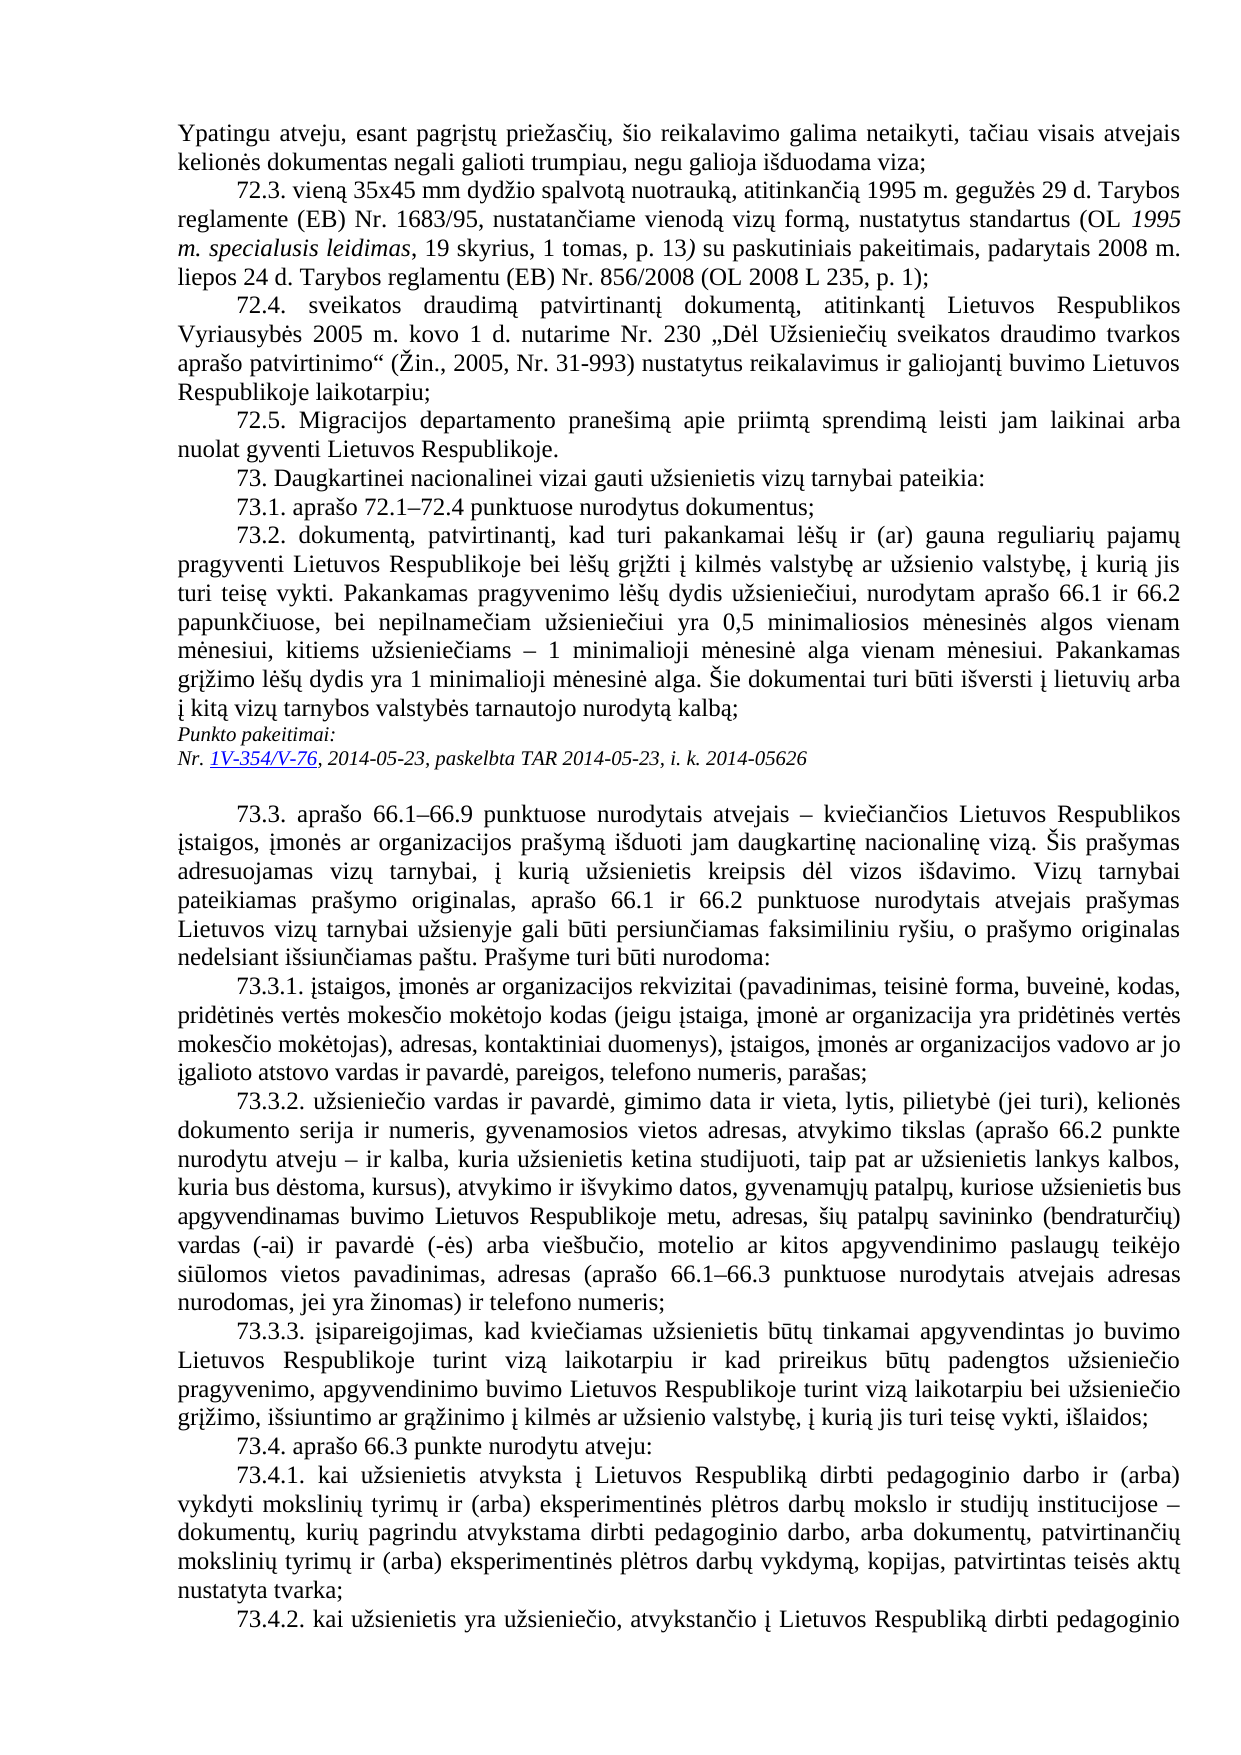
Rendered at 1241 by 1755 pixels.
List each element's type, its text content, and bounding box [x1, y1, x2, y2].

text 73.1. aprašo 72.1–72.4 punktuose nurodytus dokumentus; [177, 492, 1181, 521]
text 72.3. vieną 35x45 mm dydžio spalvotą nuotrauką, atitinkančią 1995 m. gegužės 29 d. Tarybos reglamente (EB) Nr. 1683/95, nustatančiame vienodą vizų formą, nustatytus standartus (OL 1995 m. specialusis leidimas, 19 skyrius, 1 tomas, p. 13) su paskutiniais pakeitimais, padarytais 2008 m. liepos 24 d. Tarybos reglamentu (EB) Nr. 856/2008 (OL 2008 L 235, p. 1); [177, 176, 1181, 291]
text 73.4.1. kai užsienietis atvyksta į Lietuvos Respubliką dirbti pedagoginio darbo ir (arba) vykdyti mokslinių tyrimų ir (arba) eksperimentinės plėtros darbų mokslo ir studijų institucijose – dokumentų, kurių pagrindu atvykstama dirbti pedagoginio darbo, arba dokumentų, patvirtinančių mokslinių tyrimų ir (arba) eksperimentinės plėtros darbų vykdymą, kopijas, patvirtintas teisės aktų nustatyta tvarka; [177, 1460, 1181, 1604]
text Ypatingu atveju, esant pagrįstų priežasčių, šio reikalavimo galima netaikyti, tačiau visais atvejais kelionės dokumentas negali galioti trumpiau, negu galioja išduodama viza; [177, 118, 1181, 176]
text 72.5. Migracijos departamento pranešimą apie priimtą sprendimą leisti jam laikinai arba nuolat gyventi Lietuvos Respublikoje. [177, 406, 1181, 463]
text 73.3.3. įsipareigojimas, kad kviečiamas užsienietis būtų tinkamai apgyvendintas jo buvimo Lietuvos Respublikoje turint vizą laikotarpiu ir kad prireikus būtų padengtos užsieniečio pragyvenimo, apgyvendinimo buvimo Lietuvos Respublikoje turint vizą laikotarpiu bei užsieniečio grįžimo, išsiuntimo ar grąžinimo į kilmės ar užsienio valstybę, į kurią jis turi teisę vykti, išlaidos; [177, 1316, 1181, 1431]
text Punkto pakeitimai: [177, 722, 1181, 746]
text 73.4. aprašo 66.3 punkte nurodytu atveju: [177, 1431, 1181, 1460]
text 73. Daugkartinei nacionalinei vizai gauti užsienietis vizų tarnybai pateikia: [177, 463, 1181, 492]
text 73.3. aprašo 66.1–66.9 punktuose nurodytais atvejais – kviečiančios Lietuvos Respublikos įstaigos, įmonės ar organizacijos prašymą išduoti jam daugkartinę nacionalinę vizą. Šis prašymas adresuojamas vizų tarnybai, į kurią užsienietis kreipsis dėl vizos išdavimo. Vizų tarnybai pateikiamas prašymo originalas, aprašo 66.1 ir 66.2 punktuose nurodytais atvejais prašymas Lietuvos vizų tarnybai užsienyje gali būti persiunčiamas faksimiliniu ryšiu, o prašymo originalas nedelsiant išsiunčiamas paštu. Prašyme turi būti nurodoma: [177, 799, 1181, 971]
text 72.4. sveikatos draudimą patvirtinantį dokumentą, atitinkantį Lietuvos Respublikos Vyriausybės 2005 m. kovo 1 d. nutarime Nr. 230 „Dėl Užsieniečių sveikatos draudimo tvarkos aprašo patvirtinimo“ (Žin., 2005, Nr. 31-993) nustatytus reikalavimus ir galiojantį buvimo Lietuvos Respublikoje laikotarpiu; [177, 291, 1181, 406]
text 73.4.2. kai užsienietis yra užsieniečio, atvykstančio į Lietuvos Respubliką dirbti pedagoginio [177, 1604, 1181, 1632]
text 73.3.1. įstaigos, įmonės ar organizacijos rekvizitai (pavadinimas, teisinė forma, buveinė, kodas, pridėtinės vertės mokesčio mokėtojo kodas (jeigu įstaiga, įmonė ar organizacija yra pridėtinės vertės mokesčio mokėtojas), adresas, kontaktiniai duomenys), įstaigos, įmonės ar organizacijos vadovo ar jo įgalioto atstovo vardas ir pavardė, pareigos, telefono numeris, parašas; [177, 971, 1181, 1086]
text Nr. 1V-354/V-76, 2014-05-23, paskelbta TAR 2014-05-23, i. k. 2014-05626 [177, 746, 1181, 770]
text 73.2. dokumentą, patvirtinantį, kad turi pakankamai lėšų ir (ar) gauna reguliarių pajamų pragyventi Lietuvos Respublikoje bei lėšų grįžti į kilmės valstybę ar užsienio valstybę, į kurią jis turi teisę vykti. Pakankamas pragyvenimo lėšų dydis užsieniečiui, nurodytam aprašo 66.1 ir 66.2 papunkčiuose, bei nepilnamečiam užsieniečiui yra 0,5 minimaliosios mėnesinės algos vienam mėnesiui, kitiems užsieniečiams – 1 minimalioji mėnesinė alga vienam mėnesiui. Pakankamas grįžimo lėšų dydis yra 1 minimalioji mėnesinė alga. Šie dokumentai turi būti išversti į lietuvių arba į kitą vizų tarnybos valstybės tarnautojo nurodytą kalbą; [177, 521, 1181, 722]
text 73.3.2. užsieniečio vardas ir pavardė, gimimo data ir vieta, lytis, pilietybė (jei turi), kelionės dokumento serija ir numeris, gyvenamosios vietos adresas, atvykimo tikslas (aprašo 66.2 punkte nurodytu atveju – ir kalba, kuria užsienietis ketina studijuoti, taip pat ar užsienietis lankys kalbos, kuria bus dėstoma, kursus), atvykimo ir išvykimo datos, gyvenamųjų patalpų, kuriose užsienietis bus apgyvendinamas buvimo Lietuvos Respublikoje metu, adresas, šių patalpų savininko (bendraturčių) vardas (-ai) ir pavardė (-ės) arba viešbučio, motelio ar kitos apgyvendinimo paslaugų teikėjo siūlomos vietos pavadinimas, adresas (aprašo 66.1–66.3 punktuose nurodytais atvejais adresas nurodomas, jei yra žinomas) ir telefono numeris; [177, 1086, 1181, 1316]
